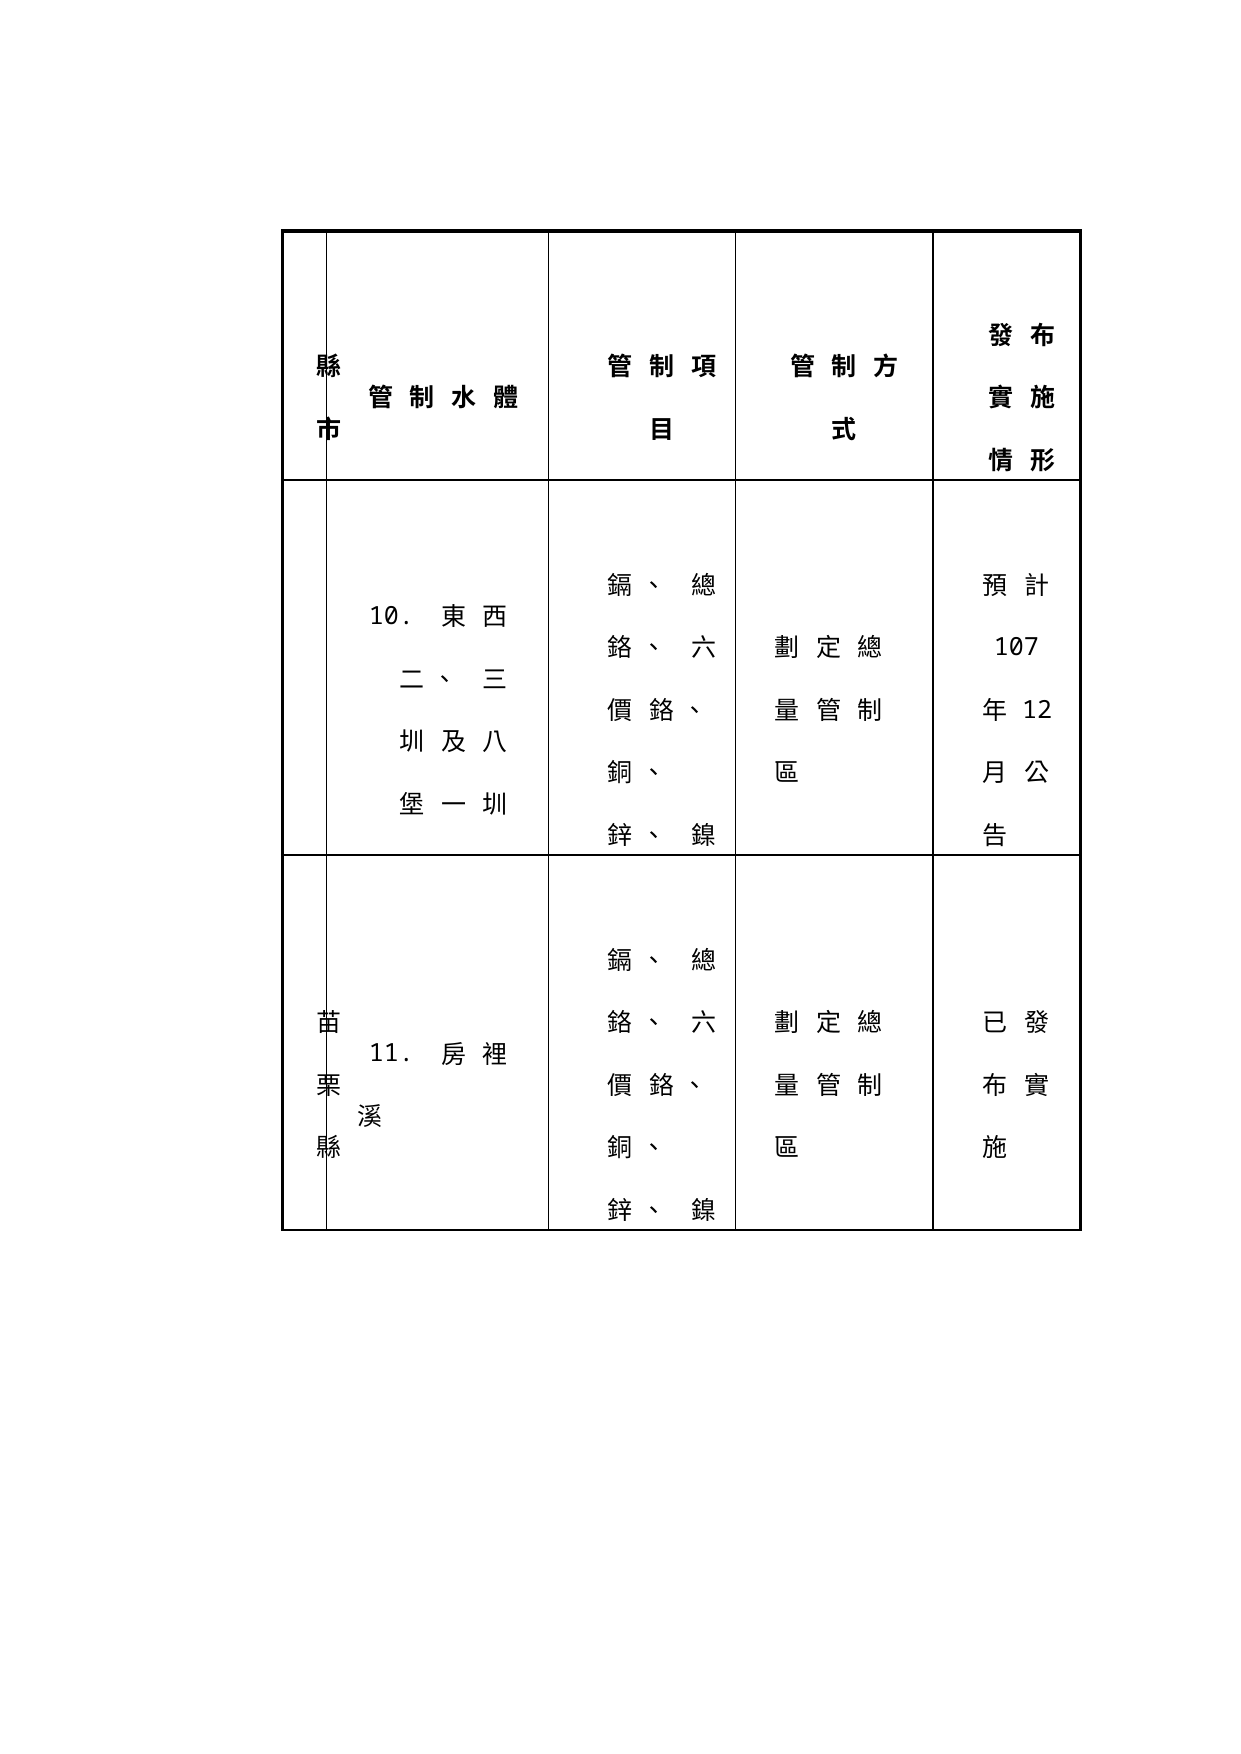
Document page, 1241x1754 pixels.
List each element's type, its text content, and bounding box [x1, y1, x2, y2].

table_cell 劃定總量管制區 [736, 856, 932, 1229]
table_cell 鎘、總鉻、六價鉻、銅、鋅、鎳 [549, 481, 735, 854]
table_header 發布實施情形 [934, 233, 1079, 479]
table_cell 11.房裡溪 [327, 856, 548, 1229]
table_header 管制項目 [549, 233, 735, 479]
table_cell 已發布實施 [934, 856, 1079, 1229]
table_header 縣市 [284, 233, 326, 479]
table_cell 10.東西二、三圳及八堡一圳 [327, 481, 548, 854]
table_cell 苗栗縣 [284, 856, 326, 1229]
table_cell 彰化縣 [284, 481, 326, 854]
table_header 管制方式 [736, 233, 932, 479]
table_cell 預計107年12月公告 [934, 481, 1079, 854]
table_cell 鎘、總鉻、六價鉻、銅、鋅、鎳 [549, 856, 735, 1229]
table_cell 劃定總量管制區 [736, 481, 932, 854]
table_header 管制水體 [327, 233, 548, 479]
